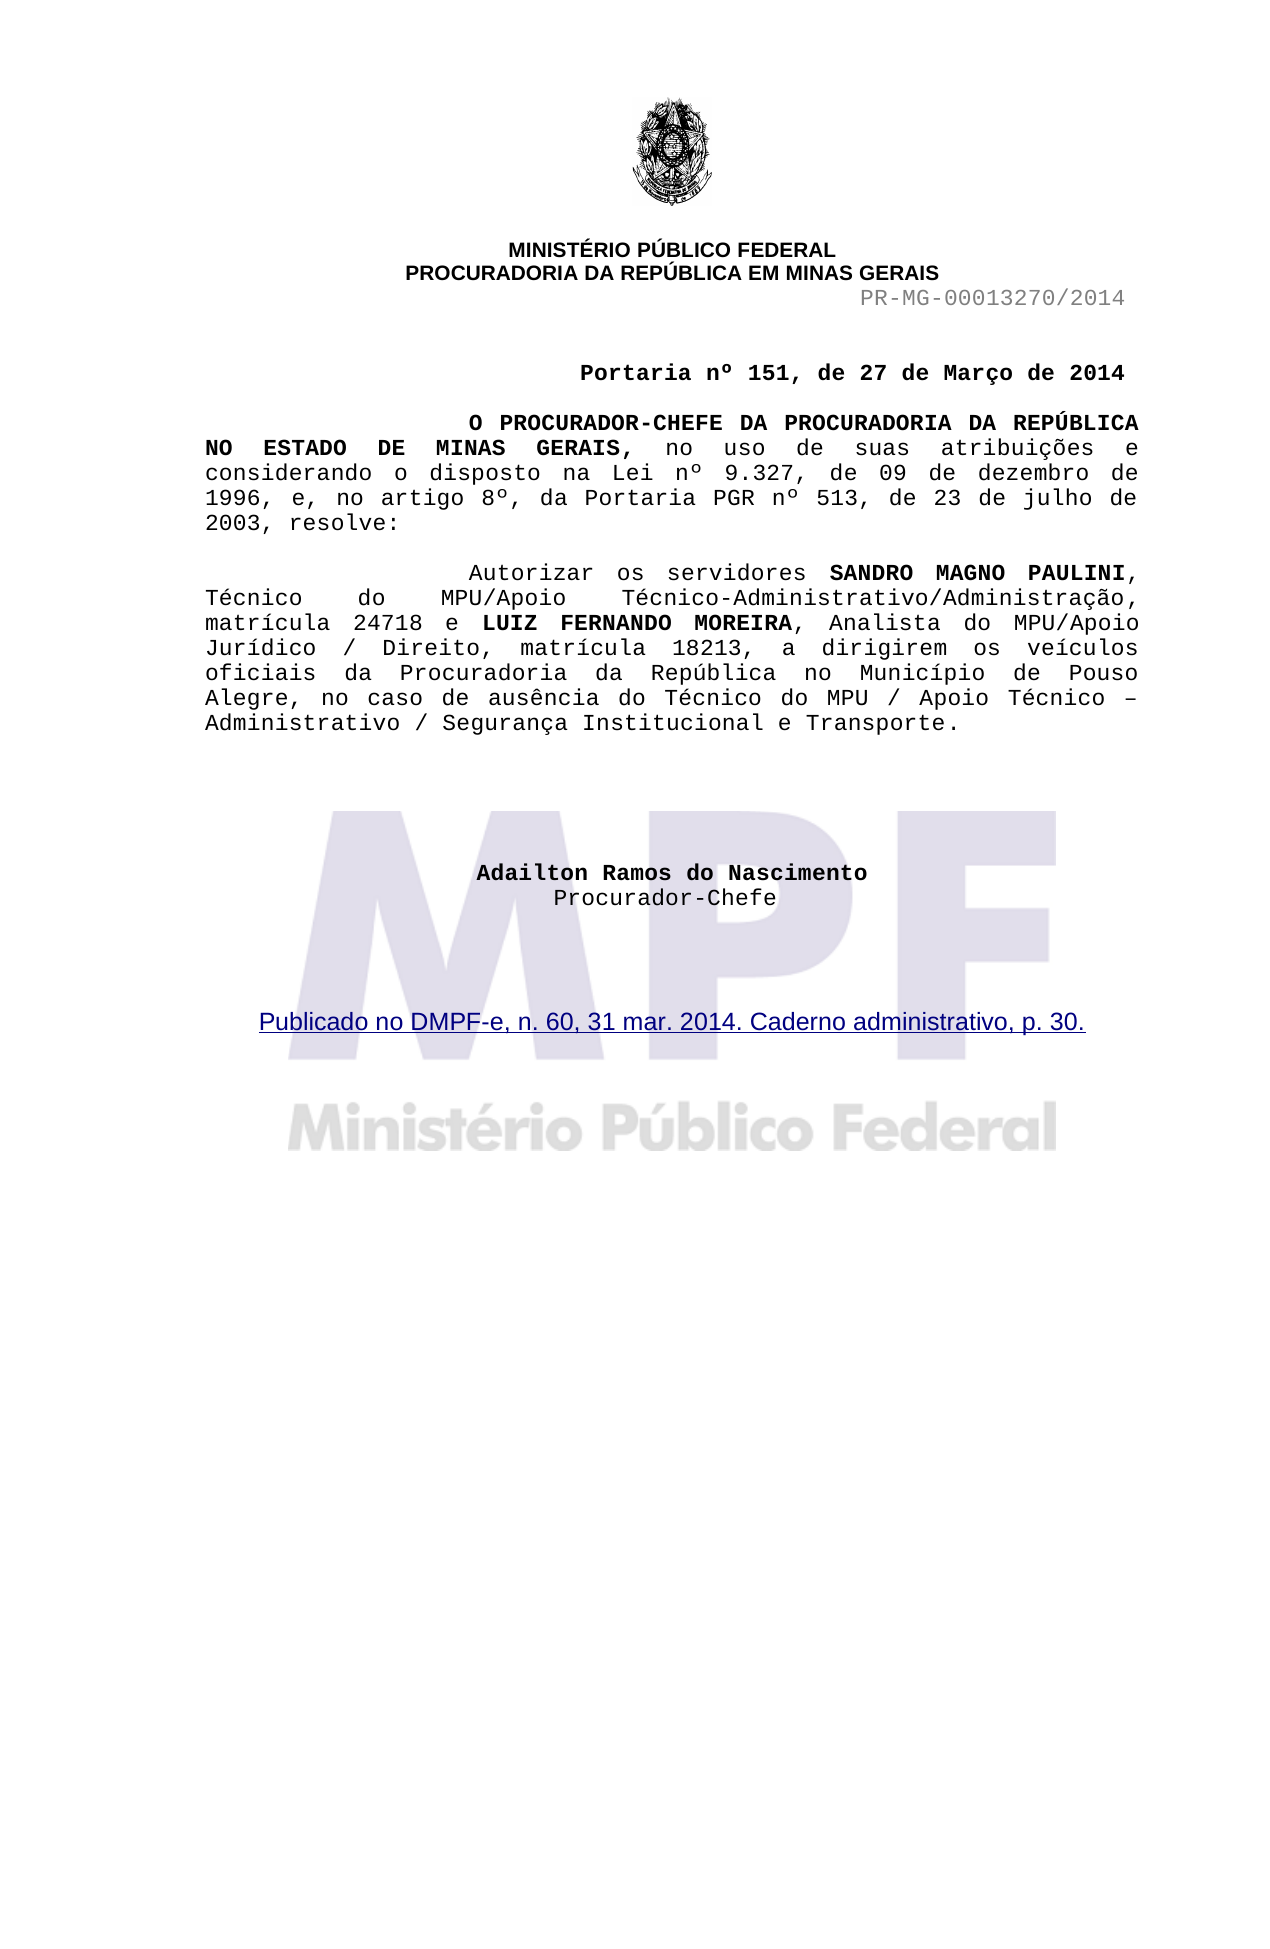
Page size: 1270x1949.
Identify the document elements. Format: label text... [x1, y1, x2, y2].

picture [288, 1035, 1056, 1151]
text Procurador-Chefe [205, 885, 1140, 910]
text Autorizar os servidores SANDRO MAGNO PAULINI, Técnico do MPU/Apoio Técnico-Administrativo/Administração, matrícula 24718 e LUIZ FERNANDO MOREIRA, Analista do MPU/Apoio Jurídico / Direito, matrícula 18213, a dirigirem os veículos oficiais da Procuradoria da República no Município de Pouso Alegre, no caso de ausência do Técnico do MPU / Apoio Técnico – Administrativo / Segurança Institucional e Transporte. [205, 560, 1140, 735]
picture [288, 811, 1056, 860]
text Publicado no DMPF-e, n. 60, 31 mar. 2014. Caderno administrativo, p. 30. [205, 1010, 1140, 1035]
picture [288, 910, 1056, 1010]
text PR-MG-00013270/2014 [205, 285, 1140, 310]
text Adailton Ramos do Nascimento [205, 860, 1140, 885]
text O PROCURADOR-CHEFE DA PROCURADORIA DA REPÚBLICA NO ESTADO DE MINAS GERAIS, no uso de suas atribuições e considerando o disposto na Lei nº 9.327, de 09 de dezembro de 1996, e, no artigo 8º, da Portaria PGR nº 513, de 23 de julho de 2003, resolve: [205, 410, 1140, 535]
text Portaria nº 151, de 27 de Março de 2014 [205, 360, 1140, 385]
picture [632, 97, 712, 206]
